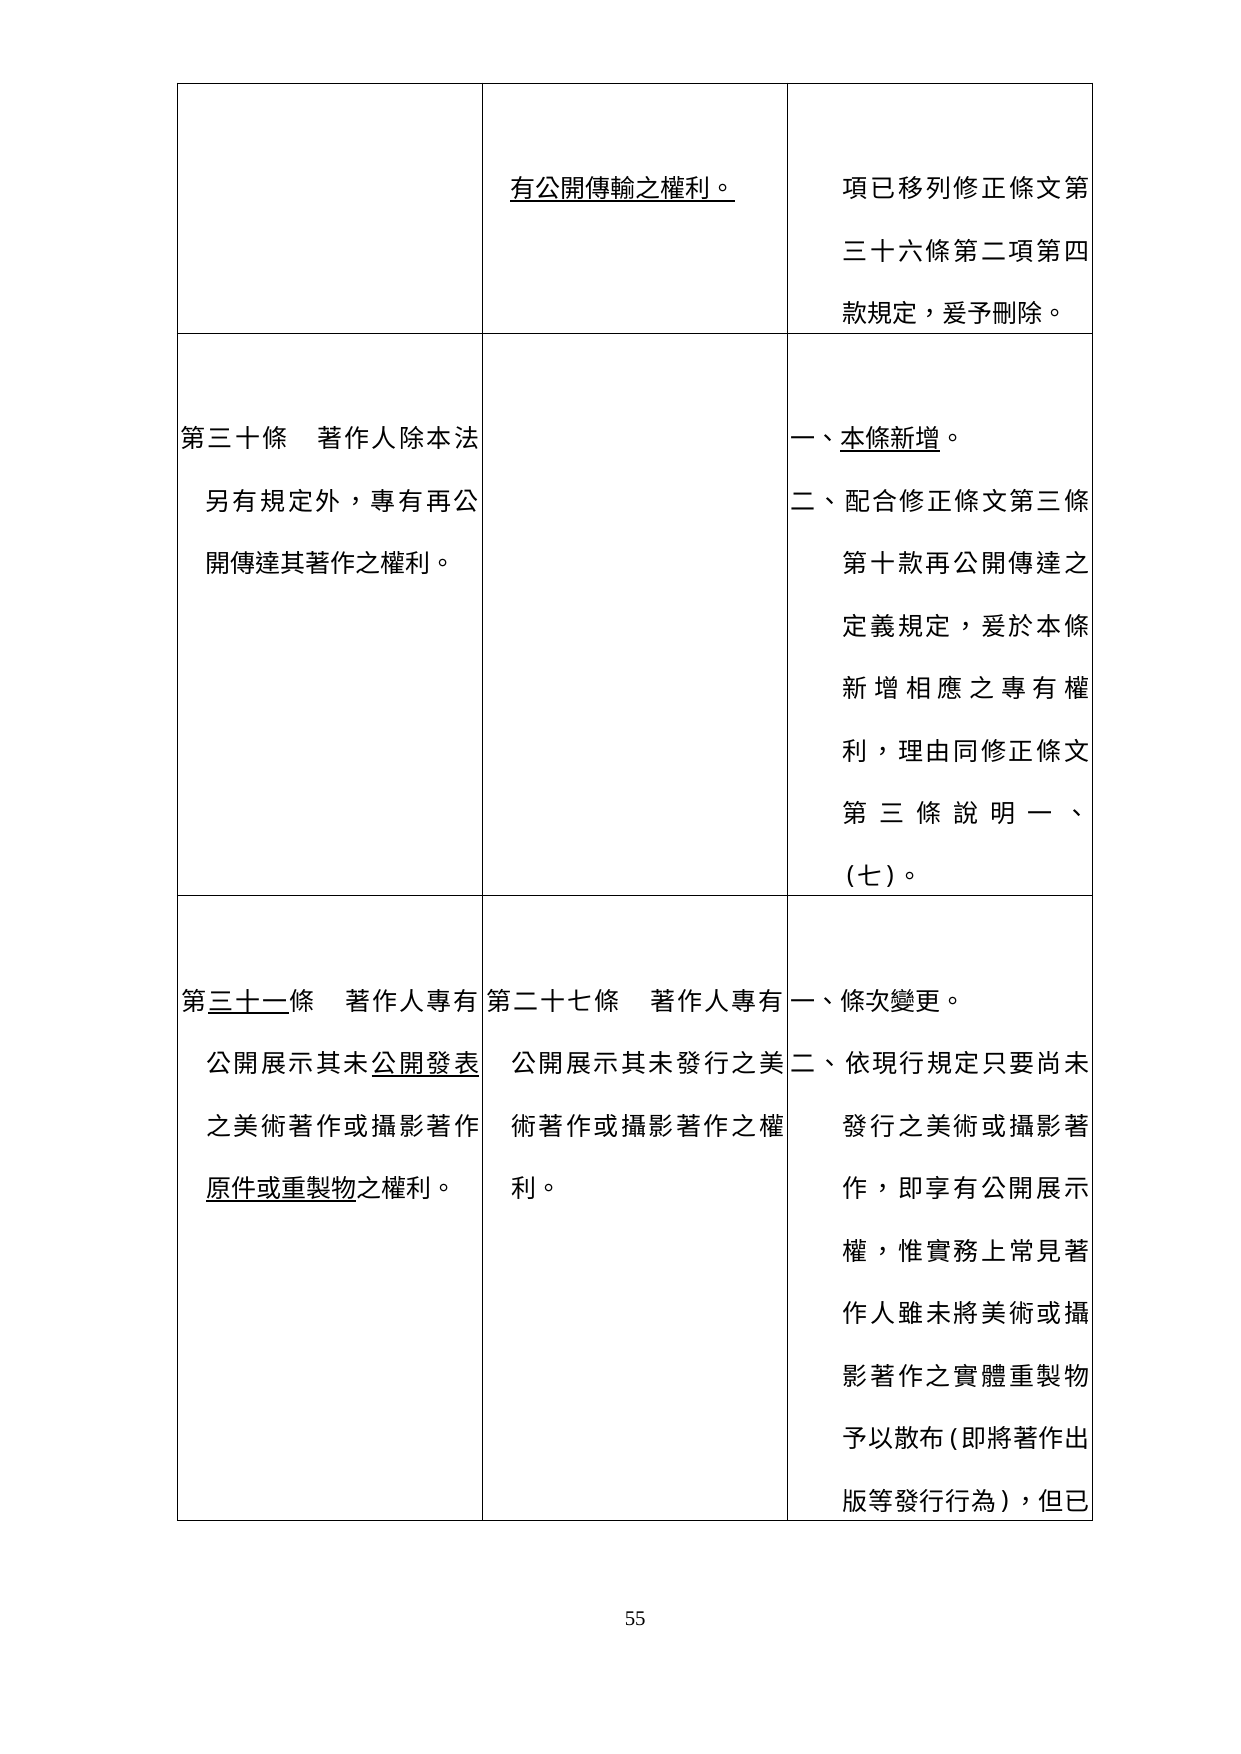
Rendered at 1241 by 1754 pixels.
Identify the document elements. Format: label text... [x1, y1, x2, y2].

table_cell 第三十一條 著作人專有公開展示其未公開發表之美術著作或攝影著作原件或重製物之權利。 [178, 896, 482, 1520]
table_cell 第二十七條 著作人專有公開展示其未發行之美術著作或攝影著作之權利。 [483, 896, 787, 1520]
table_cell 第三十條 著作人除本法另有規定外，專有再公開傳達其著作之權利。 [178, 334, 482, 895]
table_cell 有公開傳輸之權利。 [483, 84, 787, 333]
table_cell 一、本條新增。 二、配合修正條文第三條第十款再公開傳達之定義規定，爰於本條新增相應之專有權利，理由同修正條文第三條說明一、(七)。 [788, 334, 1092, 895]
table_cell 一、條次變更。 二、依現行規定只要尚未發行之美術或攝影著作，即享有公開展示權，惟實務上常見著作人雖未將美術或攝影著作之實體重製物予以散布(即將著作出版等發行行為)，但已 [788, 896, 1092, 1520]
table_cell [483, 334, 787, 895]
table_cell [178, 84, 482, 333]
table_cell 項已移列修正條文第三十六條第二項第四款規定，爰予刪除。 [788, 84, 1092, 333]
